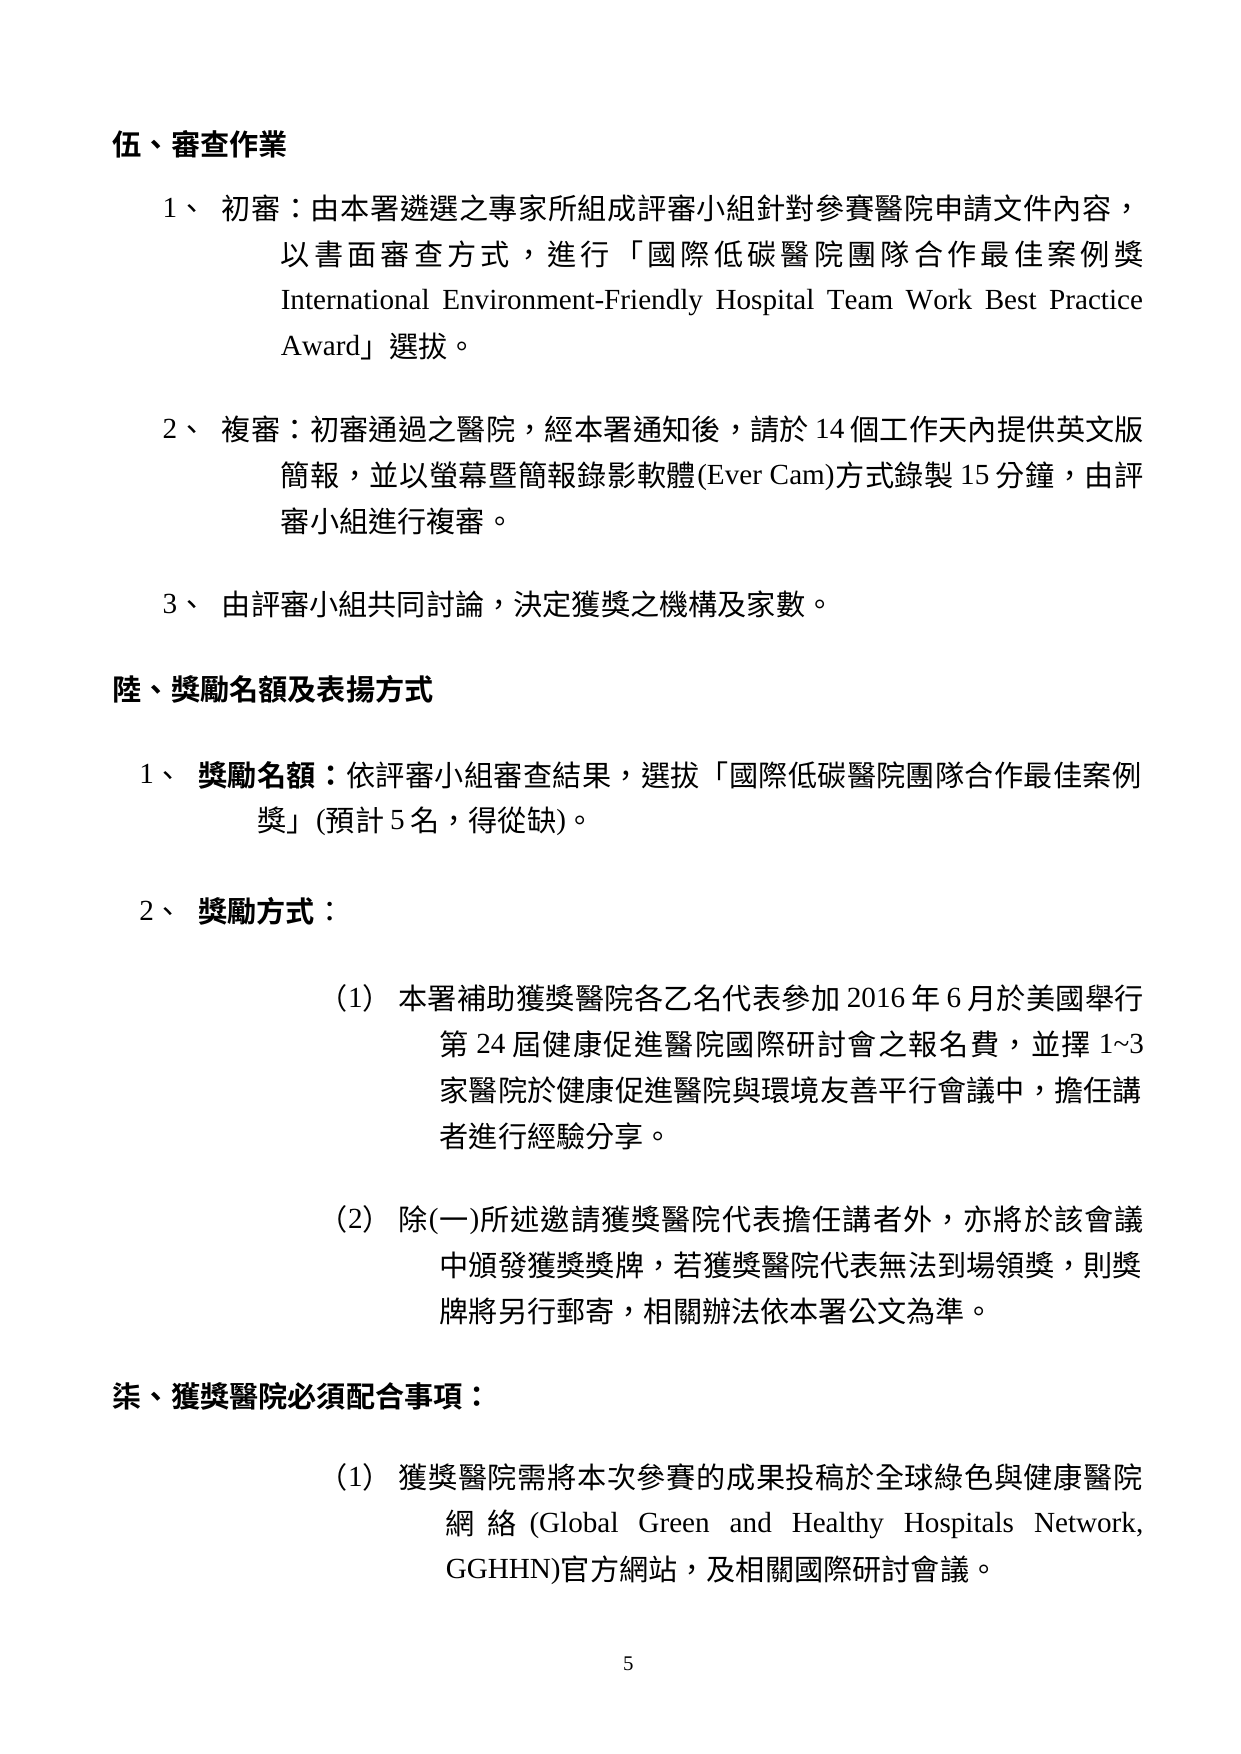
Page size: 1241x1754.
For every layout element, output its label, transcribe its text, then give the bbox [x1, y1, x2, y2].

text 伍、審查作業 [112, 119, 1144, 165]
list 獲獎醫院需將本次參賽的成果投稿於全球綠色與健康醫院網絡(Global Green and Healthy Hospitals Network, GGHHN)官方網站，及相關國際研討會議。 [312, 1453, 1144, 1591]
list 除(一)所述邀請獲獎醫院代表擔任講者外，亦將於該會議中頒發獲獎獎牌，若獲獎醫院代表無法到場領獎，則獎牌將另行郵寄，相關辦法依本署公文為準。 [312, 1195, 1144, 1332]
list 初審：由本署遴選之專家所組成評審小組針對參賽醫院申請文件內容，以書面審查方式，進行「國際低碳醫院團隊合作最佳案例獎International Environment-Friendly Hospital Team Work Best Practice Award」選拔。 [162, 184, 1144, 367]
list 獎勵名額：依評審小組審查結果，選拔「國際低碳醫院團隊合作最佳案例獎」(預計5名，得從缺)。 [139, 750, 1144, 842]
list 獎勵方式： [139, 887, 1144, 933]
text 柒、獲獎醫院必須配合事項： [112, 1370, 1144, 1416]
list 由評審小組共同討論，決定獲獎之機構及家數。 [162, 580, 1144, 626]
list 本署補助獲獎醫院各乙名代表參加2016年6月於美國舉行第24屆健康促進醫院國際研討會之報名費，並擇1~3家醫院於健康促進醫院與環境友善平行會議中，擔任講者進行經驗分享。 [312, 974, 1144, 1157]
text 陸、獎勵名額及表揚方式 [112, 663, 1144, 709]
list 複審：初審通過之醫院，經本署通知後，請於14個工作天內提供英文版簡報，並以螢幕暨簡報錄影軟體(Ever Cam)方式錄製15分鐘，由評審小組進行複審。 [162, 405, 1144, 542]
